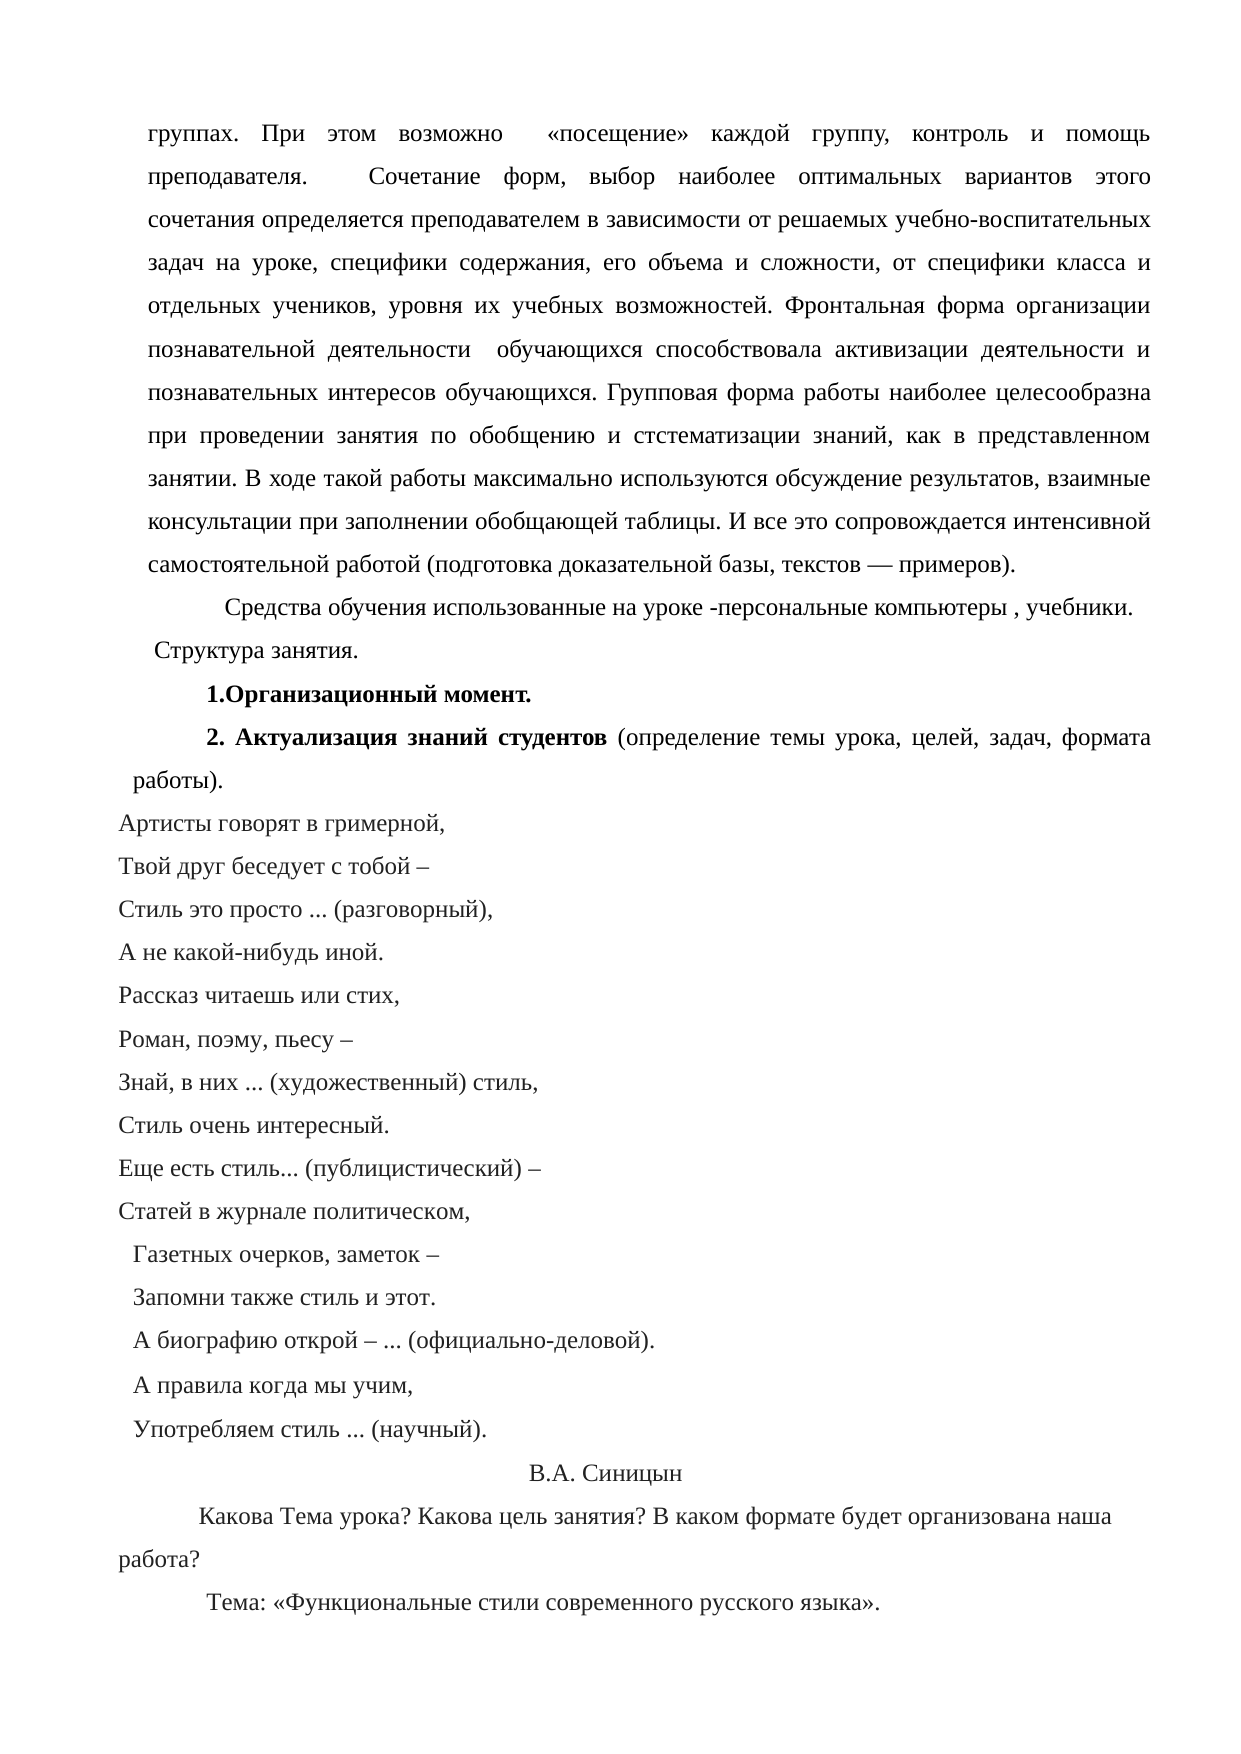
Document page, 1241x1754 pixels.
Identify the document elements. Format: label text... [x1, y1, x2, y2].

text Артисты говорят в гримерной, [118, 808, 1152, 837]
text Стиль очень интересный. [59, 1110, 1152, 1139]
text А биографию открой – ... (официально-деловой). [59, 1326, 1152, 1354]
text А правила когда мы учим, [59, 1369, 1152, 1399]
text А не какой-нибудь иной. [59, 937, 1152, 966]
text Какова Тема урока? Какова цель занятия? В каком формате будет организована наша работа? [118, 1501, 1152, 1573]
text 2. Актуализация знаний студентов (определение темы урока, целей, задач, формата работы). [133, 722, 1152, 794]
text Роман, поэму, пьесу – [59, 1024, 1152, 1052]
text Тема: «Функциональные стили современного русского языка». [133, 1587, 1152, 1616]
text В.А. Синицын [59, 1458, 1152, 1486]
text Структура занятия. [148, 636, 1152, 664]
text группах. При этом возможно «посещение» каждой группу, контроль и помощь преподавателя. Сочетание форм, выбор наиболее оптимальных вариантов этого сочетания определяется преподавателем в зависимости от решаемых учебно-воспитательных задач на уроке, специфики содержания, его объема и сложности, от специфики класса и отдельных учеников, уровня их учебных возможностей. Фронтальная форма организации познавательной деятельности обучающихся способствовала активизации деятельности и познавательных интересов обучающихся. Групповая форма работы наиболее целесообразна при проведении занятия по обобщению и стстематизации знаний, как в представленном занятии. В ходе такой работы максимально используются обсуждение результатов, взаимные консультации при заполнении обобщающей таблицы. И все это сопровождается интенсивной самостоятельной работой (подготовка доказательной базы, текстов — примеров). [148, 118, 1152, 578]
text Знай, в них ... (художественный) стиль, [59, 1067, 1152, 1096]
text Еще есть стиль... (публицистический) – [59, 1153, 1152, 1182]
text Употребляем стиль ... (научный). [59, 1414, 1152, 1443]
text Средства обучения использованные на уроке -персональные компьютеры , учебники. [148, 592, 1152, 621]
text Запомни также стиль и этот. [59, 1282, 1152, 1311]
text Твой друг беседует с тобой – [59, 851, 1152, 880]
text Газетных очерков, заметок – [59, 1239, 1152, 1268]
text Рассказ читаешь или стих, [59, 981, 1152, 1009]
text Стиль это просто ... (разговорный), [59, 894, 1152, 923]
text Статей в журнале политическом, [59, 1196, 1152, 1225]
text 1.Организационный момент. [133, 679, 1152, 707]
